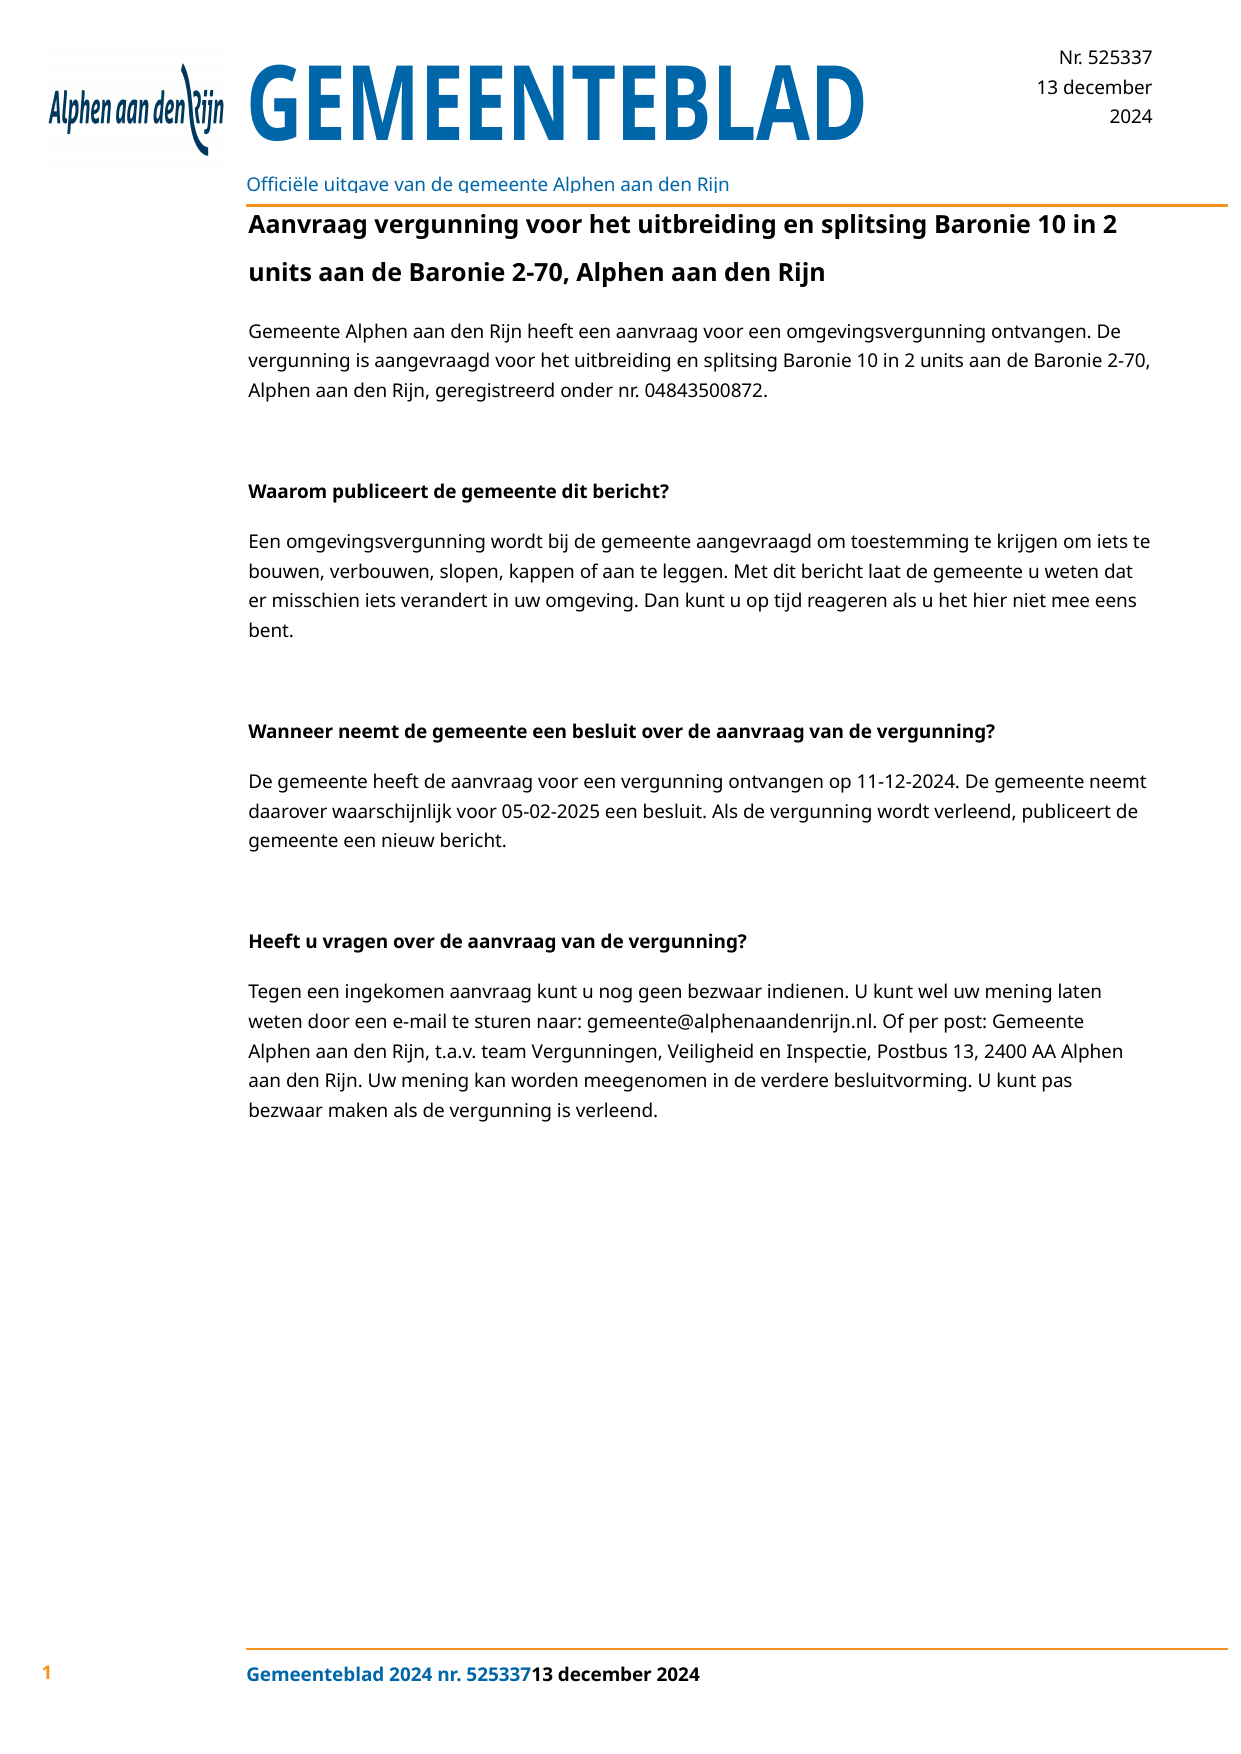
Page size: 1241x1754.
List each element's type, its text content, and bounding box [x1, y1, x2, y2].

picture [41, 47, 231, 172]
text Gemeente Alphen aan den Rijn heeft een aanvraag voor een omgevingsvergunning ontvangen. De vergunning is aangevraagd voor het uitbreiding en splitsing Baronie 10 in 2 units aan de Baronie 2-70, Alphen aan den Rijn, geregistreerd onder nr. 04843500872. [248, 318, 1152, 403]
text Wanneer neemt de gemeente een besluit over de aanvraag van de vergunning? [248, 718, 1152, 744]
text Aanvraag vergunning voor het uitbreiding en splitsing Baronie 10 in 2 units aan de Baronie 2-70, Alphen aan den Rijn [248, 207, 1152, 288]
text De gemeente heeft de aanvraag voor een vergunning ontvangen op 11-12-2024. De gemeente neemt daarover waarschijnlijk voor 05-02-2025 een besluit. Als de vergunning wordt verleend, publiceert de gemeente een nieuw bericht. [248, 768, 1152, 853]
text Heeft u vragen over de aanvraag van de vergunning? [248, 928, 1152, 954]
text Tegen een ingekomen aanvraag kunt u nog geen bezwaar indienen. U kunt wel uw mening laten weten door een e-mail te sturen naar: gemeente@alphenaandenrijn.nl. Of per post: Gemeente Alphen aan den Rijn, t.a.v. team Vergunningen, Veiligheid en Inspectie, Postbus 13, 2400 AA Alphen aan den Rijn. Uw mening kan worden meegenomen in de verdere besluitvorming. U kunt pas bezwaar maken als de vergunning is verleend. [248, 979, 1152, 1123]
text Een omgevingsvergunning wordt bij de gemeente aangevraagd om toestemming te krijgen om iets te bouwen, verbouwen, slopen, kappen of aan te leggen. Met dit bericht laat de gemeente u weten dat er misschien iets verandert in uw omgeving. Dan kunt u op tijd reageren als u het hier niet mee eens bent. [248, 528, 1152, 643]
text Waarom publiceert de gemeente dit bericht? [248, 478, 1152, 504]
